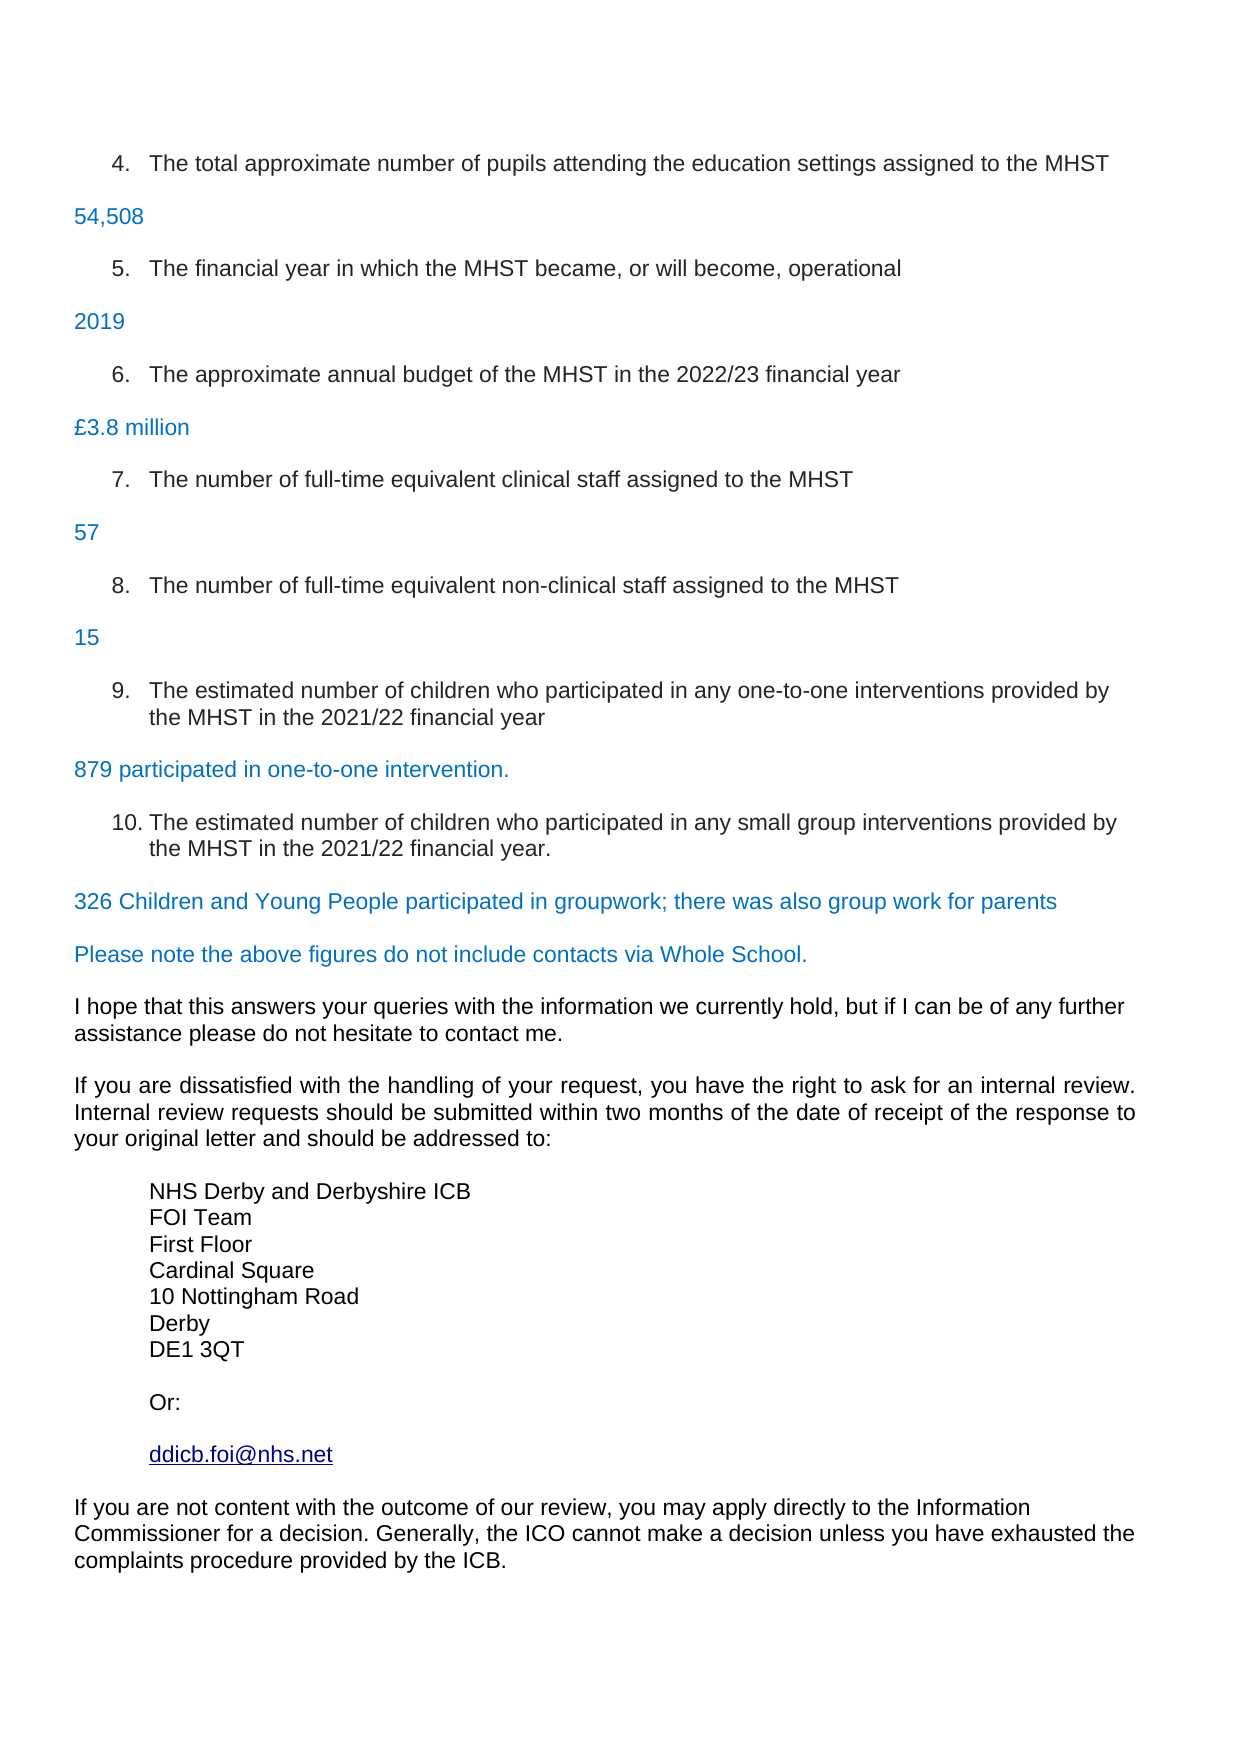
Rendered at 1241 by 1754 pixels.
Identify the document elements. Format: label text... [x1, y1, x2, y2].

text Or: [149, 1389, 1137, 1415]
list The total approximate number of pupils attending the education settings assigned to the MHST [111, 150, 1137, 176]
text Cardinal Square [74, 1257, 1137, 1283]
text Derby [74, 1309, 1137, 1336]
list The approximate annual budget of the MHST in the 2022/23 financial year [111, 361, 1137, 387]
list The estimated number of children who participated in any one-to-one interventions provided by the MHST in the 2021/22 financial year [111, 677, 1137, 730]
text ddicb.foi@nhs.net [149, 1441, 1137, 1468]
text 57 [74, 519, 1137, 545]
text NHS Derby and Derbyshire ICB FOI Team [149, 1178, 1137, 1231]
list The number of full-time equivalent clinical staff assigned to the MHST [111, 466, 1137, 493]
list The financial year in which the MHST became, or will become, operational [111, 255, 1137, 282]
list The number of full-time equivalent non-clinical staff assigned to the MHST [111, 572, 1137, 598]
text If you are not content with the outcome of our review, you may apply directly to the Information Commissioner for a decision. Generally, the ICO cannot make a decision unless you have exhausted the complaints procedure provided by the ICB. [74, 1494, 1137, 1573]
text 879 participated in one-to-one intervention. [74, 756, 1137, 782]
text I hope that this answers your queries with the information we currently hold, but if I can be of any further assistance please do not hesitate to contact me. [74, 993, 1137, 1046]
text Please note the above figures do not include contacts via Whole School. [74, 941, 1137, 967]
list The estimated number of children who participated in any small group interventions provided by the MHST in the 2021/22 financial year. [111, 809, 1137, 862]
text 10 Nottingham Road [74, 1283, 1137, 1309]
text 54,508 [74, 203, 1137, 229]
text 2019 [74, 308, 1137, 334]
text First Floor [74, 1231, 1137, 1257]
text 15 [74, 624, 1137, 651]
text DE1 3QT [74, 1336, 1137, 1362]
text If you are dissatisfied with the handling of your request, you have the right to ask for an internal review. Internal review requests should be submitted within two months of the date of receipt of the response to your original letter and should be addressed to: [74, 1072, 1137, 1151]
text £3.8 million [74, 413, 1137, 440]
text 326 Children and Young People participated in groupwork; there was also group work for parents [74, 888, 1137, 914]
